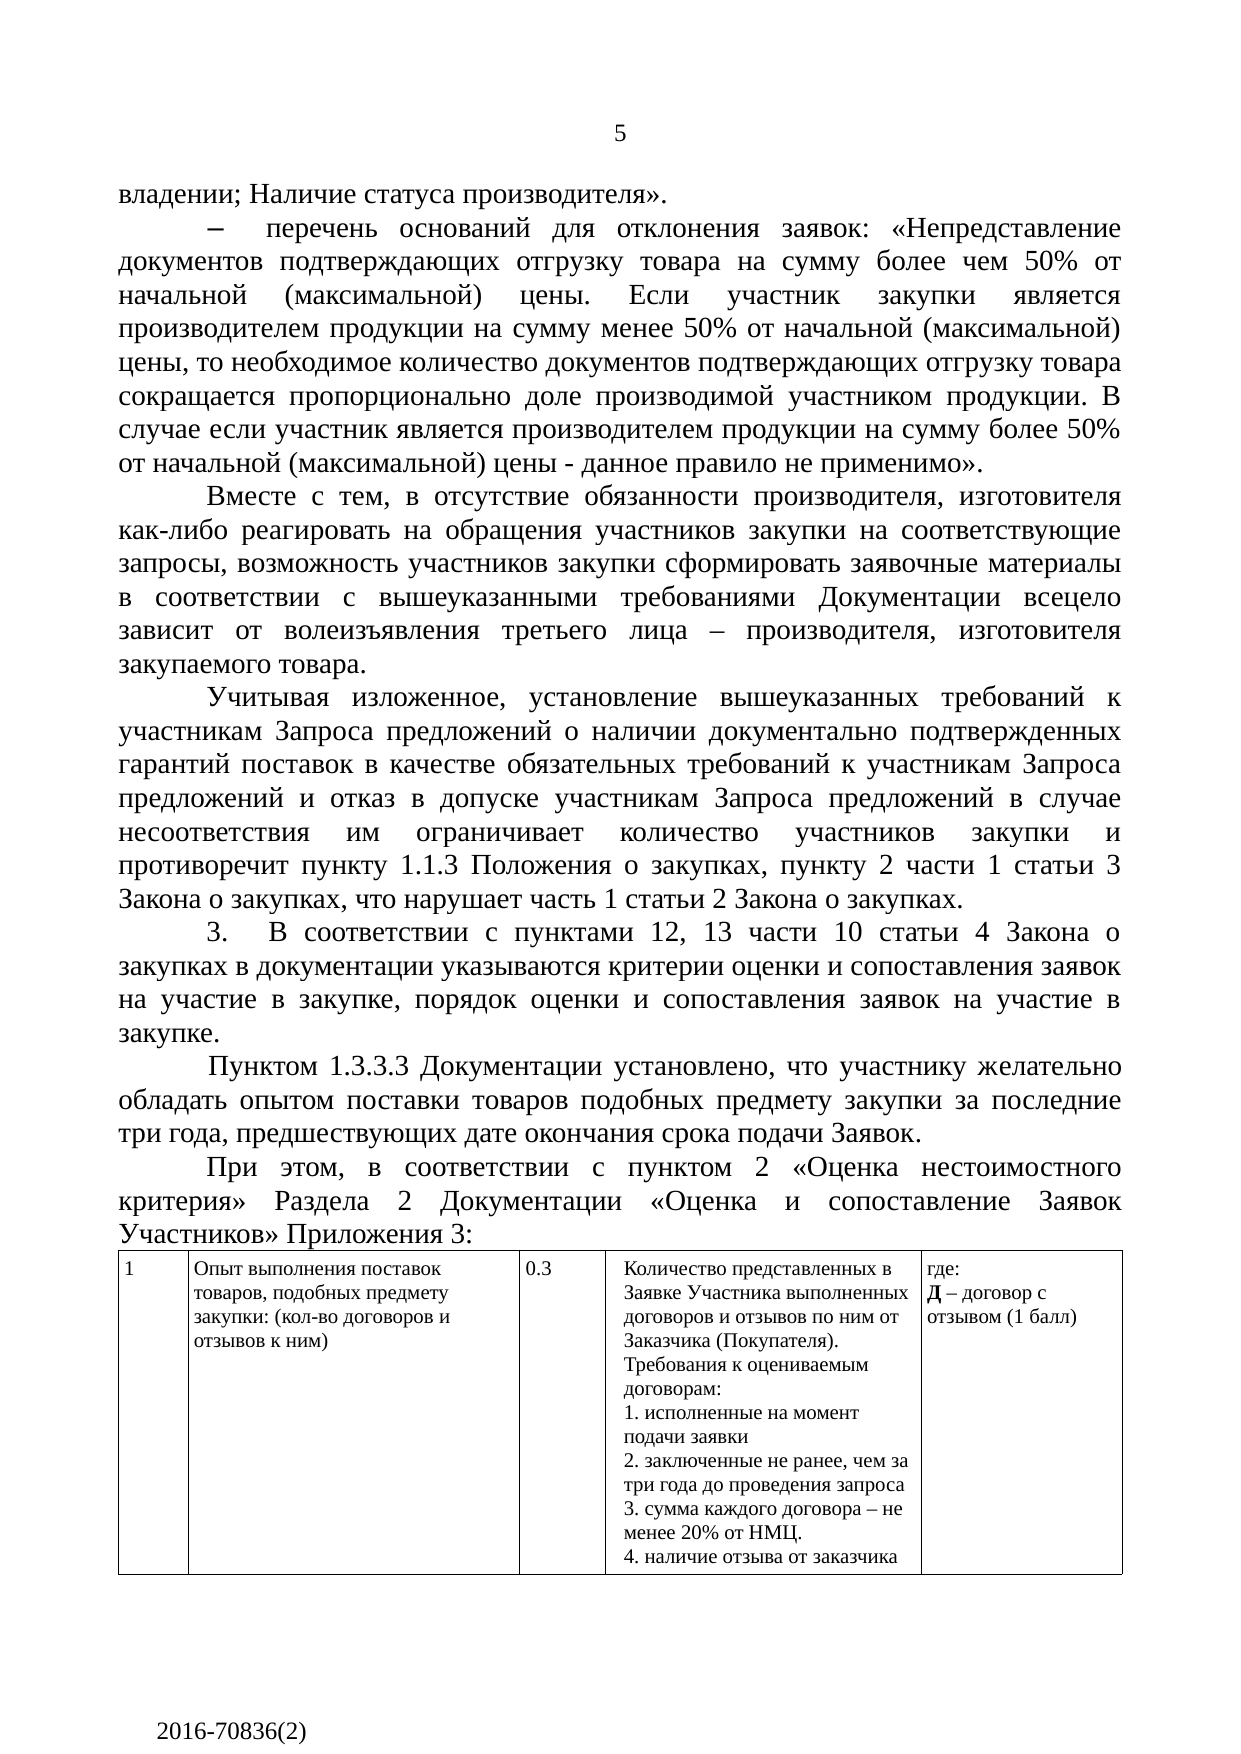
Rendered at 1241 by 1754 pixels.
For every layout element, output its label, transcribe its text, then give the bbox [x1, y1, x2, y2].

text Пунктом 1.3.3.3 Документации установлено, что участнику желательно обладать опытом поставки товаров подобных предмету закупки за последние три года, предшествующих дате окончания срока подачи Заявок. [118, 1048, 1122, 1149]
table_header Опыт выполнения поставок товаров, подобных предмету закупки: (кол-во договоров и отзывов к ним) [189, 1251, 519, 1574]
table_header где: Д – договор с отзывом (1 балл) [922, 1251, 1122, 1574]
text Вместе с тем, в отсутствие обязанности производителя, изготовителя как-либо реагировать на обращения участников закупки на соответствующие запросы, возможность участников закупки сформировать заявочные материалы в соответствии с вышеуказанными требованиями Документации всецело зависит от волеизъявления третьего лица – производителя, изготовителя закупаемого товара. [118, 478, 1122, 679]
text Учитывая изложенное, установление вышеуказанных требований к участникам Запроса предложений о наличии документально подтвержденных гарантий поставок в качестве обязательных требований к участникам Запроса предложений и отказ в допуске участникам Запроса предложений в случае несоответствия им ограничивает количество участников закупки и противоречит пункту 1.1.3 Положения о закупках, пункту 2 части 1 статьи 3 Закона о закупках, что нарушает часть 1 статьи 2 Закона о закупках. [118, 679, 1122, 914]
table_header 0,3 [520, 1251, 605, 1574]
list В соответствии с пунктами 12, 13 части 10 статьи 4 Закона о закупках в документации указываются критерии оценки и сопоставления заявок на участие в закупке, порядок оценки и сопоставления заявок на участие в закупке. [118, 914, 1122, 1048]
table_header 1 [119, 1251, 188, 1574]
list перечень оснований для отклонения заявок: «Непредставление документов подтверждающих отгрузку товара на сумму более чем 50% от начальной (максимальной) цены. Если участник закупки является производителем продукции на сумму менее 50% от начальной (максимальной) цены, то необходимое количество документов подтверждающих отгрузку товара сокращается пропорционально доле производимой участником продукции. В случае если участник является производителем продукции на сумму более 50% от начальной (максимальной) цены - данное правило не применимо». [118, 210, 1122, 478]
list владении; Наличие статуса производителя». [118, 176, 1122, 210]
table_header Количество представленных в Заявке Участника выполненных договоров и отзывов по ним от Заказчика (Покупателя). Требования к оцениваемым договорам: 1. исполненные на момент подачи заявки 2. заключенные не ранее, чем за три года до проведения запроса 3. сумма каждого договора – не менее 20% от НМЦ. 4. наличие отзыва от заказчика [606, 1251, 921, 1574]
text При этом, в соответствии с пунктом 2 «Оценка нестоимостного критерия» Раздела 2 Документации «Оценка и сопоставление Заявок Участников» Приложения 3: [118, 1149, 1122, 1250]
